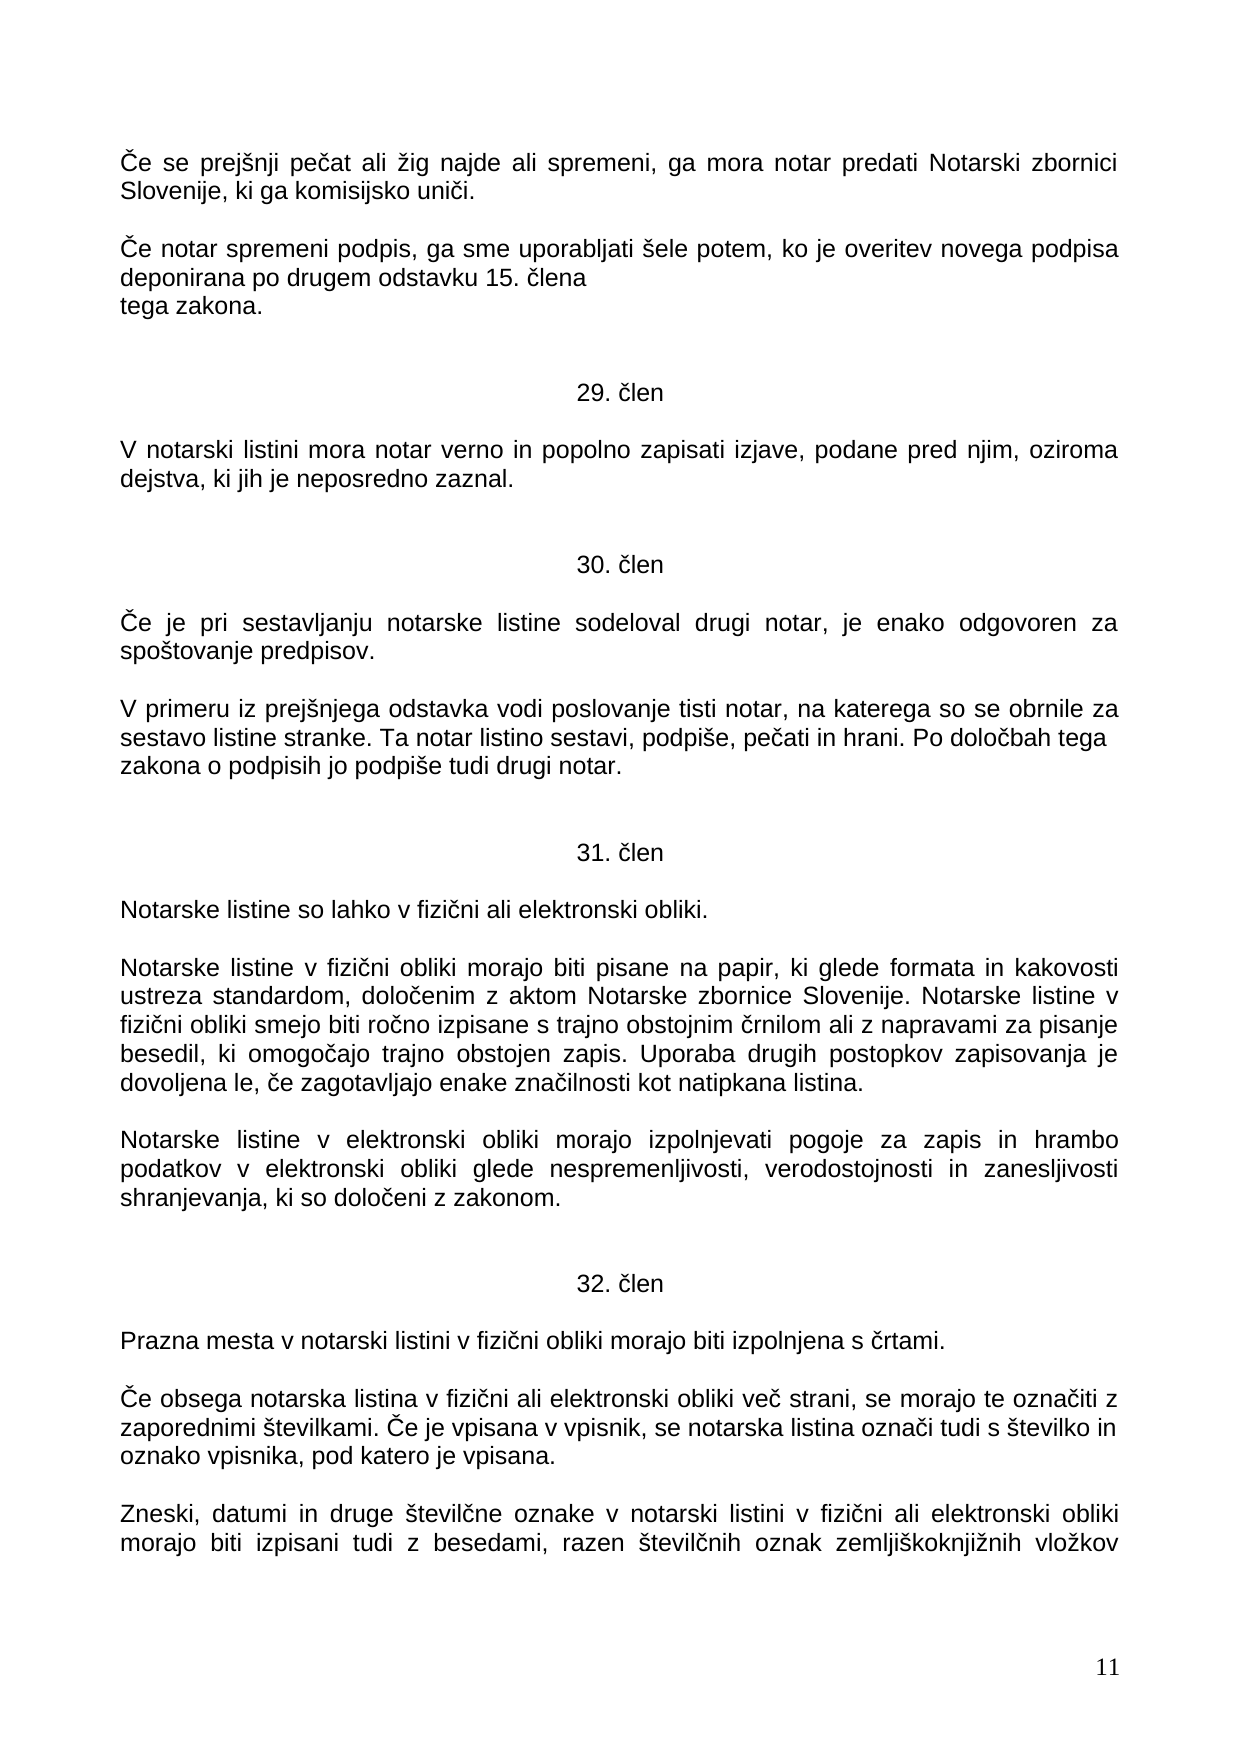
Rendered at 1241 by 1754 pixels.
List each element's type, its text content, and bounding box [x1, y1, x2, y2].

text Če obsega notarska listina v fizični ali elektronski obliki več strani, se morajo te označiti z zaporednimi številkami. Če je vpisana v vpisnik, se notarska listina označi tudi s številko in [120, 1384, 1120, 1441]
text Če se prejšnji pečat ali žig najde ali spremeni, ga mora notar predati Notarski zbornici Slovenije, ki ga komisijsko uniči. [120, 148, 1120, 205]
text Prazna mesta v notarski listini v fizični obliki morajo biti izpolnjena s črtami. [120, 1326, 1120, 1355]
text 31. člen [120, 838, 1120, 866]
text V notarski listini mora notar verno in popolno zapisati izjave, podane pred njim, oziroma dejstva, ki jih je neposredno zaznal. [120, 435, 1120, 493]
text Notarske listine v fizični obliki morajo biti pisane na papir, ki glede formata in kakovosti ustreza standardom, določenim z aktom Notarske zbornice Slovenije. Notarske listine v fizični obliki smejo biti ročno izpisane s trajno obstojnim črnilom ali z napravami za pisanje besedil, ki omogočajo trajno obstojen zapis. Uporaba drugih postopkov zapisovanja je dovoljena le, če zagotavljajo enake značilnosti kot natipkana listina. [120, 953, 1120, 1096]
text Zneski, datumi in druge številčne oznake v notarski listini v fizični ali elektronski obliki morajo biti izpisani tudi z besedami, razen številčnih oznak zemljiškoknjižnih vložkov [120, 1499, 1120, 1556]
text V primeru iz prejšnjega odstavka vodi poslovanje tisti notar, na katerega so se obrnile za sestavo listine stranke. Ta notar listino sestavi, podpiše, pečati in hrani. Po določbah tega [120, 694, 1120, 751]
text Notarske listine so lahko v fizični ali elektronski obliki. [120, 895, 1120, 924]
text 29. člen [120, 378, 1120, 406]
text tega zakona. [120, 291, 1120, 320]
text Če je pri sestavljanju notarske listine sodeloval drugi notar, je enako odgovoren za spoštovanje predpisov. [120, 608, 1120, 665]
text 32. člen [120, 1269, 1120, 1298]
text zakona o podpisih jo podpiše tudi drugi notar. [120, 751, 1120, 780]
text 30. člen [120, 550, 1120, 579]
text oznako vpisnika, pod katero je vpisana. [120, 1441, 1120, 1470]
text Če notar spremeni podpis, ga sme uporabljati šele potem, ko je overitev novega podpisa deponirana po drugem odstavku 15. člena [120, 234, 1120, 291]
text Notarske listine v elektronski obliki morajo izpolnjevati pogoje za zapis in hrambo podatkov v elektronski obliki glede nespremenljivosti, verodostojnosti in zanesljivosti shranjevanja, ki so določeni z zakonom. [120, 1125, 1120, 1211]
